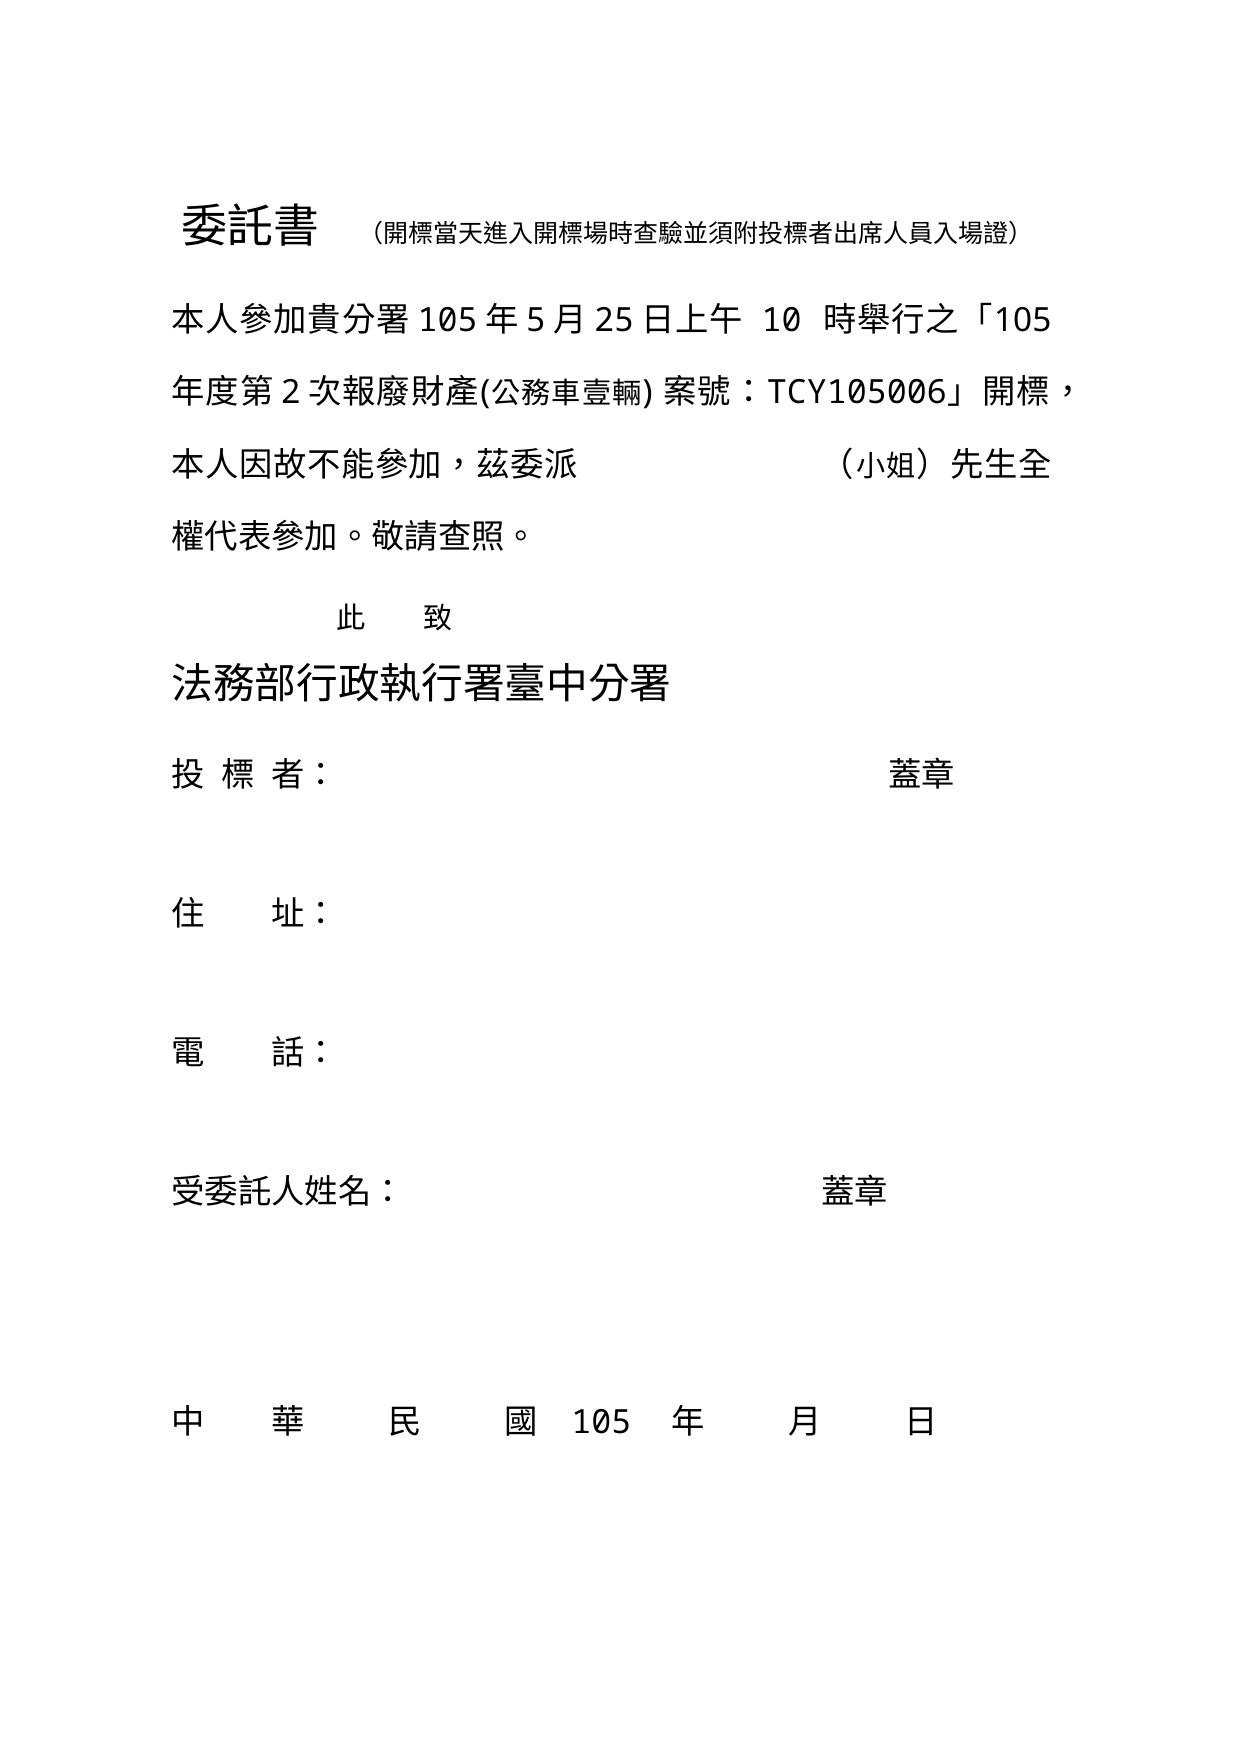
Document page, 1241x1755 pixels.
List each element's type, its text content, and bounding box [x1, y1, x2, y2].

text 委託書 （開標當天進入開標場時查驗並須附投標者出席人員入場證） [171, 189, 1051, 255]
text 受委託人姓名： 蓋章 [171, 1165, 1051, 1213]
text 電 話： [171, 1026, 1051, 1074]
text 投 標 者： 蓋章 [171, 747, 1051, 796]
text 法務部行政執行署臺中分署 [171, 650, 1051, 710]
text 住 址： [171, 887, 1051, 935]
text 中 華 民 國 105 年 月 日 [171, 1394, 1051, 1443]
text 本人參加貴分署105年5月25日上午 10 時舉行之「105年度第2次報廢財產(公務車壹輛) 案號：TCY105006」開標，本人因故不能參加，茲委派 （小姐）先生全權代表參加。敬請查照。 [171, 293, 1051, 558]
text 此 致 [171, 595, 1051, 637]
